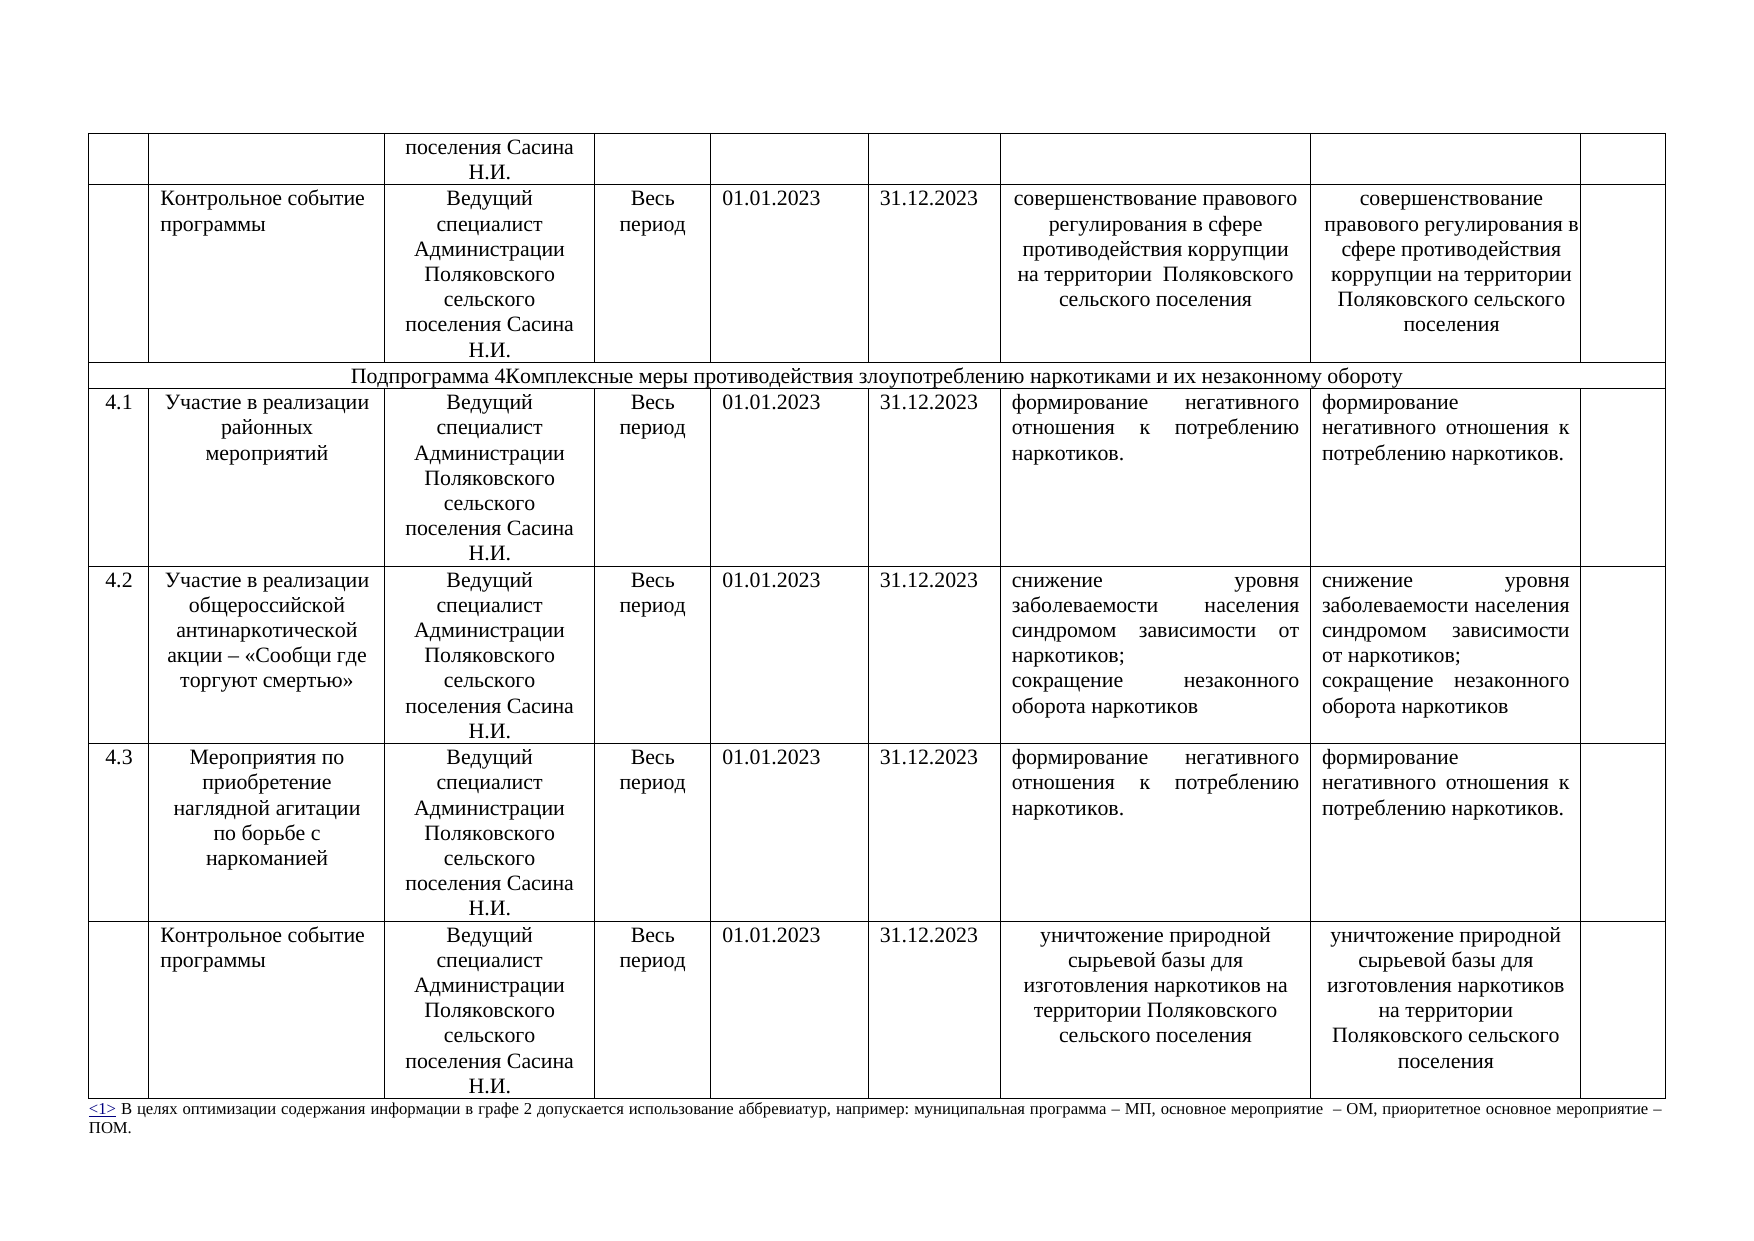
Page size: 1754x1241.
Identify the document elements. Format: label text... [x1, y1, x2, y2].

table_cell Ведущий специалист Администрации Поляковского сельского поселения Сасина Н.И. [385, 389, 594, 566]
table_cell [89, 185, 148, 362]
table_cell Весь период [595, 389, 710, 566]
table_cell снижение уровня заболеваемости населения синдромом зависимости от наркотиков; сокращение незаконного оборота наркотиков [1001, 567, 1310, 743]
table_cell [711, 134, 868, 184]
table_cell [1581, 567, 1665, 743]
table_cell 4.2 [89, 567, 148, 743]
table_cell [1581, 185, 1665, 362]
table_cell [1001, 134, 1310, 184]
table_cell [1311, 134, 1580, 184]
table_cell Весь период [595, 567, 710, 743]
table_cell [89, 134, 148, 184]
table_cell 4.1 [89, 389, 148, 566]
table_cell [1581, 134, 1665, 184]
table_cell Ведущий специалист Администрации Поляковского сельского поселения Сасина Н.И. [385, 922, 594, 1098]
table_cell Участие в реализации районных мероприятий [149, 389, 384, 566]
table_cell формирование негативного отношения к потреблению наркотиков. [1311, 389, 1580, 566]
table_cell [89, 922, 148, 1098]
table_cell Весь период [595, 744, 710, 921]
table_cell Контрольное событие программы [149, 922, 384, 1098]
table_cell 4.3 [89, 744, 148, 921]
table_cell Ведущий специалист Администрации Поляковского сельского поселения Сасина Н.И. [385, 744, 594, 921]
table_cell 01.01.2023 [711, 185, 868, 362]
table_cell [1581, 744, 1665, 921]
table_cell уничтожение природной сырьевой базы для изготовления наркотиков на территории Поляковского сельского поселения [1001, 922, 1310, 1098]
table_cell формирование негативного отношения к потреблению наркотиков. [1311, 744, 1580, 921]
table_cell формирование негативного отношения к потреблению наркотиков. [1001, 389, 1310, 566]
table_cell [1581, 922, 1665, 1098]
table_cell снижение уровня заболеваемости населения синдромом зависимости от наркотиков; сокращение незаконного оборота наркотиков [1311, 567, 1580, 743]
table_cell совершенствование правового регулирования в сфере противодействия коррупции на территории Поляковского сельского поселения [1311, 185, 1580, 362]
table_cell 01.01.2023 [711, 389, 868, 566]
table_cell 31.12.2023 [869, 185, 1000, 362]
table_cell Ведущий специалист Администрации Поляковского сельского поселения Сасина Н.И. [385, 567, 594, 743]
table_cell Ведущий специалист Администрации Поляковского сельского поселения Сасина Н.И. [385, 185, 594, 362]
table_cell совершенствование правового регулирования в сфере противодействия коррупции на территории Поляковского сельского поселения [1001, 185, 1310, 362]
table_cell 01.01.2023 [711, 567, 868, 743]
table_cell уничтожение природной сырьевой базы для изготовления наркотиков на территории Поляковского сельского поселения [1311, 922, 1580, 1098]
table_cell Весь период [595, 922, 710, 1098]
table_cell 01.01.2023 [711, 744, 868, 921]
table_cell Подпрограмма 4Комплексные меры противодействия злоупотреблению наркотиками и их незаконному обороту [89, 363, 1665, 388]
table_cell [149, 134, 384, 184]
table_cell Участие в реализации общероссийской антинаркотической акции – «Сообщи где торгуют смертью» [149, 567, 384, 743]
table_cell 31.12.2023 [869, 389, 1000, 566]
text <1> В целях оптимизации содержания информации в графе 2 допускается использование аббревиатур, например: муниципальная программа – МП, основное мероприятие – ОМ, приоритетное основное мероприятие – ПОМ. [89, 1099, 1665, 1137]
table_cell [595, 134, 710, 184]
table_cell 31.12.2023 [869, 567, 1000, 743]
table_cell поселения Сасина Н.И. [385, 134, 594, 184]
table_cell 31.12.2023 [869, 922, 1000, 1098]
table_cell 31.12.2023 [869, 744, 1000, 921]
table_cell 01.01.2023 [711, 922, 868, 1098]
table_cell Контрольное событие программы [149, 185, 384, 362]
table_cell Мероприятия по приобретение наглядной агитации по борьбе с наркоманией [149, 744, 384, 921]
table_cell формирование негативного отношения к потреблению наркотиков. [1001, 744, 1310, 921]
table_cell Весь период [595, 185, 710, 362]
table_cell [1581, 389, 1665, 566]
table_cell [869, 134, 1000, 184]
